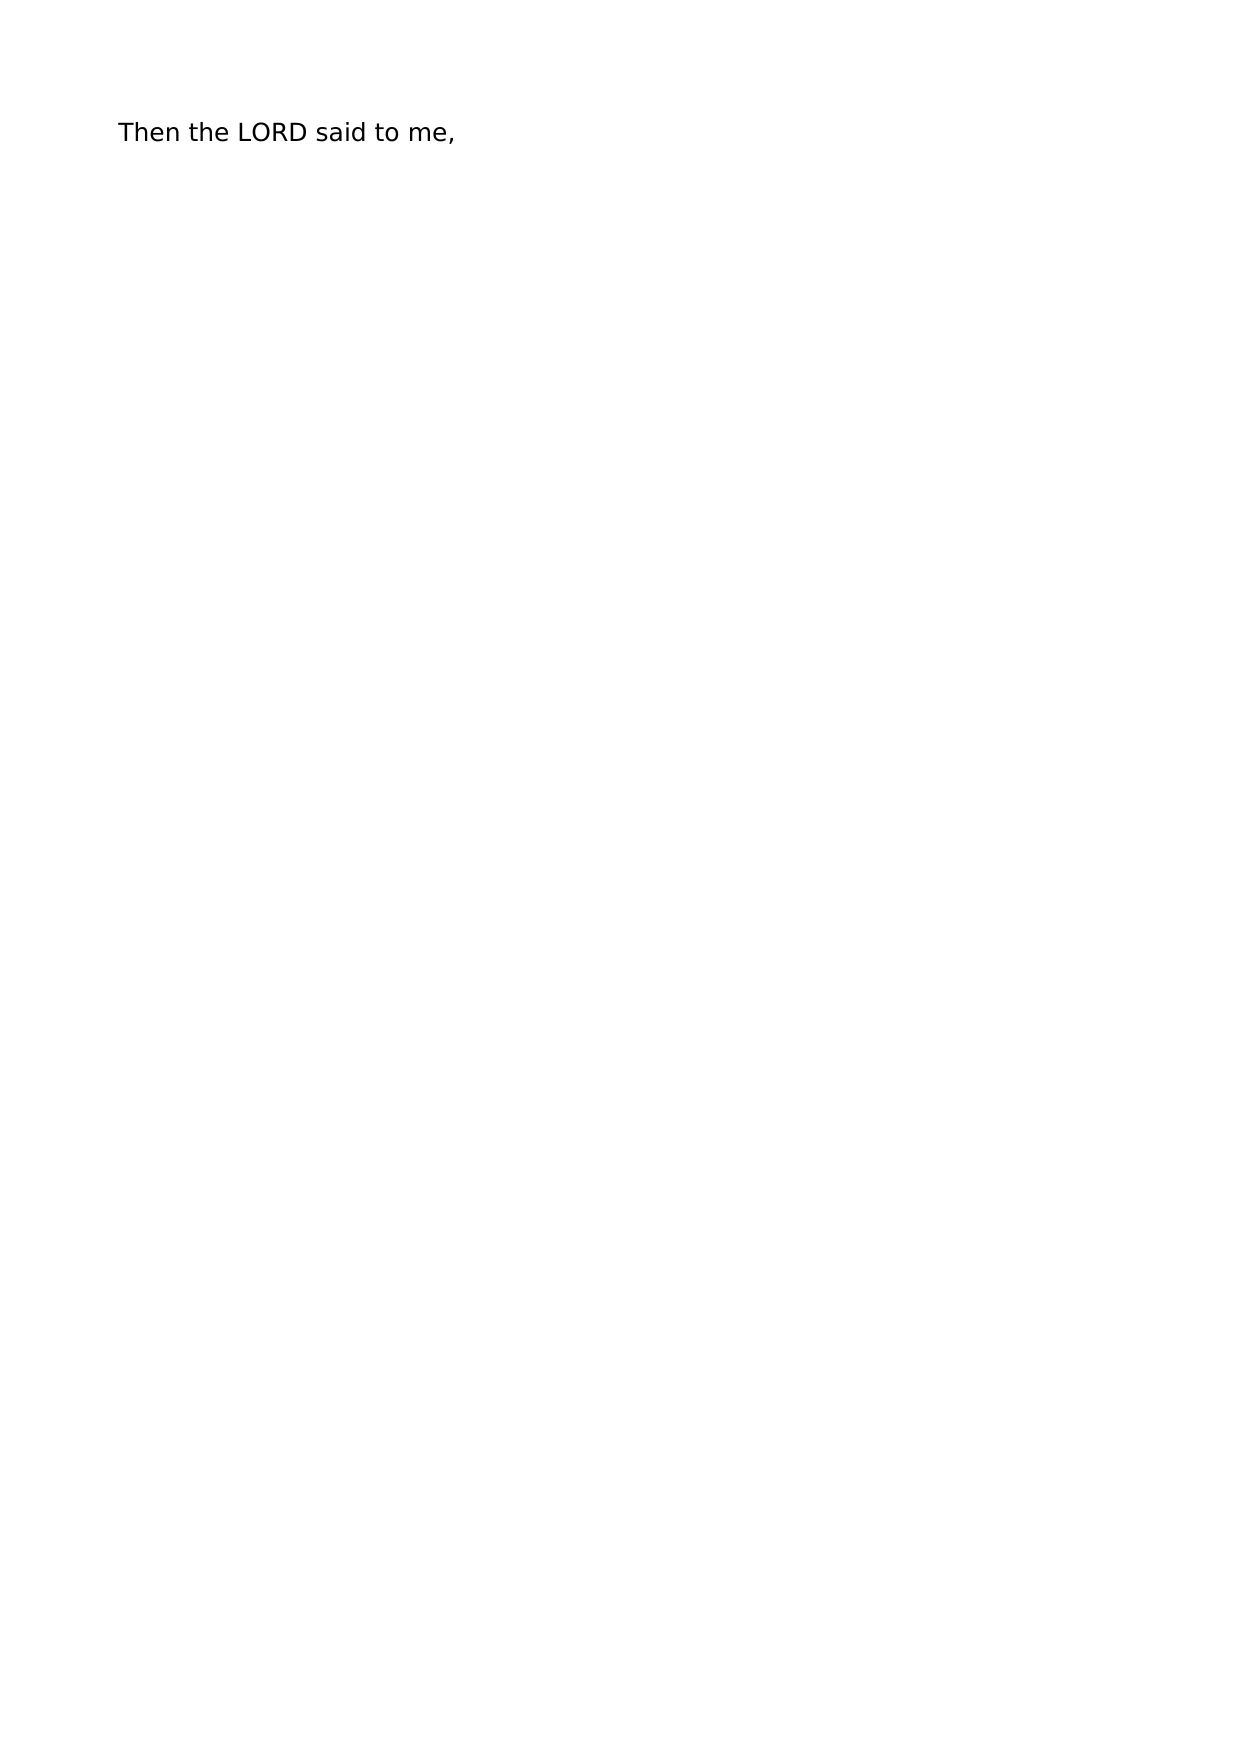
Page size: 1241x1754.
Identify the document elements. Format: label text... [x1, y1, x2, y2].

text Then the LORD said to me, [118, 118, 1122, 147]
